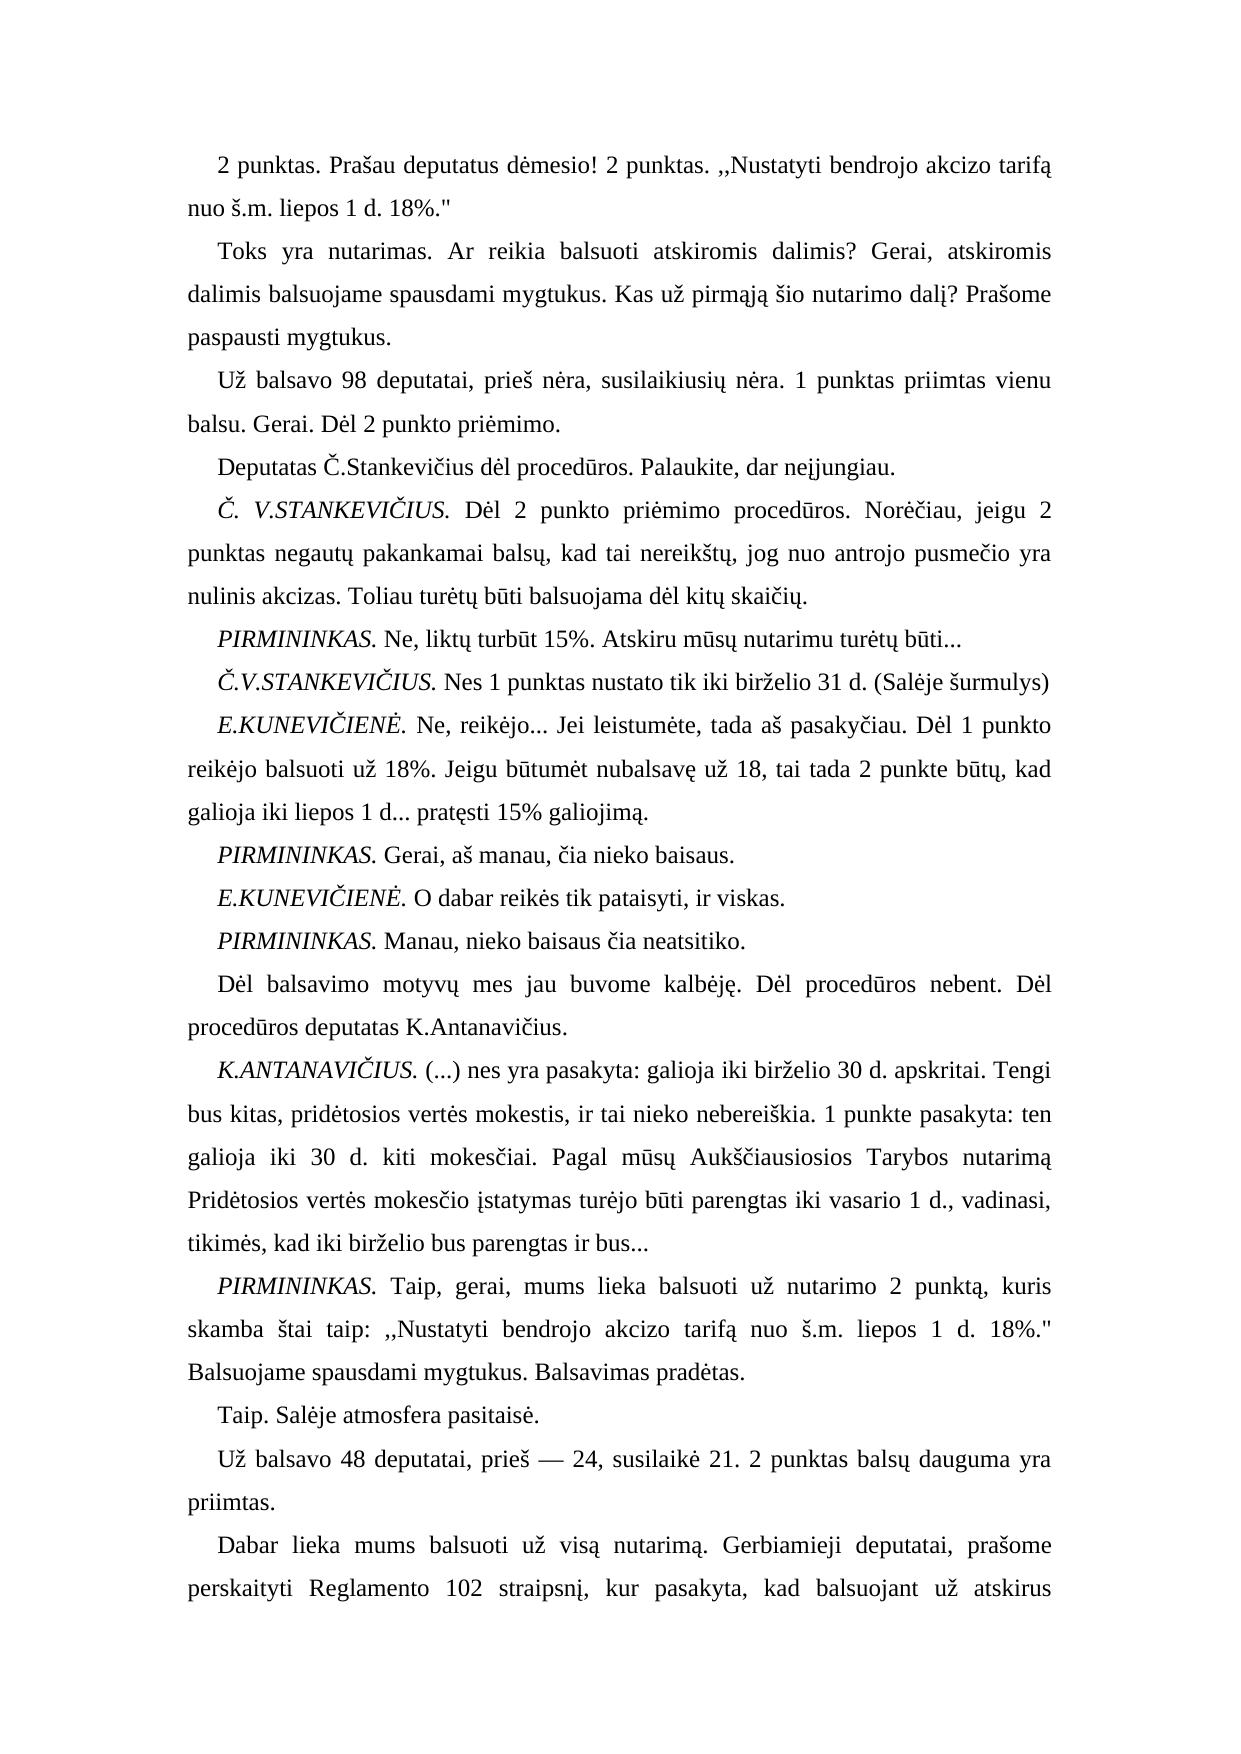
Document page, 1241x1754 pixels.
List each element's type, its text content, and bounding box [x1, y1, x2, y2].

text Č.V.STANKEVIČIUS. Nes 1 punktas nustato tik iki birželio 31 d. (Salėje šurmulys) [187, 667, 1053, 696]
text Dėl balsavimo motyvų mes jau buvome kalbėję. Dėl procedūros nebent. Dėl procedūros deputatas K.Antanavičius. [187, 969, 1053, 1041]
text Č. V.STANKEVIČIUS. Dėl 2 punkto priėmimo procedūros. Norėčiau, jeigu 2 punktas negautų pakankamai balsų, kad tai nereikštų, jog nuo antrojo pusmečio yra nulinis akcizas. Toliau turėtų būti balsuojama dėl kitų skaičių. [187, 495, 1053, 610]
text 2 punktas. Prašau deputatus dėmesio! 2 punktas. ,,Nustatyti bendrojo akcizo tarifą nuo š.m. liepos 1 d. 18%." [187, 150, 1053, 222]
text Dabar lieka mums balsuoti už visą nutarimą. Gerbiamieji deputatai, prašome perskaityti Reglamento 102 straipsnį, kur pasakyta, kad balsuojant už atskirus [187, 1530, 1053, 1602]
text Taip. Salėje atmosfera pasitaisė. [187, 1401, 1053, 1429]
text PIRMININKAS. Ne, liktų turbūt 15%. Atskiru mūsų nutarimu turėtų būti... [187, 624, 1053, 653]
text K.ANTANAVIČIUS. (...) nes yra pasakyta: galioja iki birželio 30 d. apskritai. Tengi bus kitas, pridėtosios vertės mokestis, ir tai nieko nebereiškia. 1 punkte pasakyta: ten galioja iki 30 d. kiti mokesčiai. Pagal mūsų Aukščiausiosios Tarybos nutarimą Pridėtosios vertės mokesčio įstatymas turėjo būti parengtas iki vasario 1 d., vadinasi, tikimės, kad iki birželio bus parengtas ir bus... [187, 1056, 1053, 1257]
text Už balsavo 48 deputatai, prieš — 24, susilaikė 21. 2 punktas balsų dauguma yra priimtas. [187, 1444, 1053, 1516]
text Deputatas Č.Stankevičius dėl procedūros. Palaukite, dar neįjungiau. [187, 452, 1053, 481]
text PIRMININKAS. Manau, nieko baisaus čia neatsitiko. [187, 926, 1053, 955]
text PIRMININKAS. Gerai, aš manau, čia nieko baisaus. [187, 840, 1053, 869]
text Už balsavo 98 deputatai, prieš nėra, susilaikiusių nėra. 1 punktas priimtas vienu balsu. Gerai. Dėl 2 punkto priėmimo. [187, 366, 1053, 437]
text PIRMININKAS. Taip, gerai, mums lieka balsuoti už nutarimo 2 punktą, kuris skamba štai taip: ,,Nustatyti bendrojo akcizo tarifą nuo š.m. liepos 1 d. 18%." Balsuojame spausdami mygtukus. Balsavimas pradėtas. [187, 1271, 1053, 1386]
text E.KUNEVIČIENĖ. Ne, reikėjo... Jei leistumėte, tada aš pasakyčiau. Dėl 1 punkto reikėjo balsuoti už 18%. Jeigu būtumėt nubalsavę už 18, tai tada 2 punkte būtų, kad galioja iki liepos 1 d... pratęsti 15% galiojimą. [187, 711, 1053, 826]
text E.KUNEVIČIENĖ. O dabar reikės tik pataisyti, ir viskas. [187, 883, 1053, 912]
text Toks yra nutarimas. Ar reikia balsuoti atskiromis dalimis? Gerai, atskiromis dalimis balsuojame spausdami mygtukus. Kas už pirmąją šio nutarimo dalį? Prašome paspausti mygtukus. [187, 236, 1053, 351]
